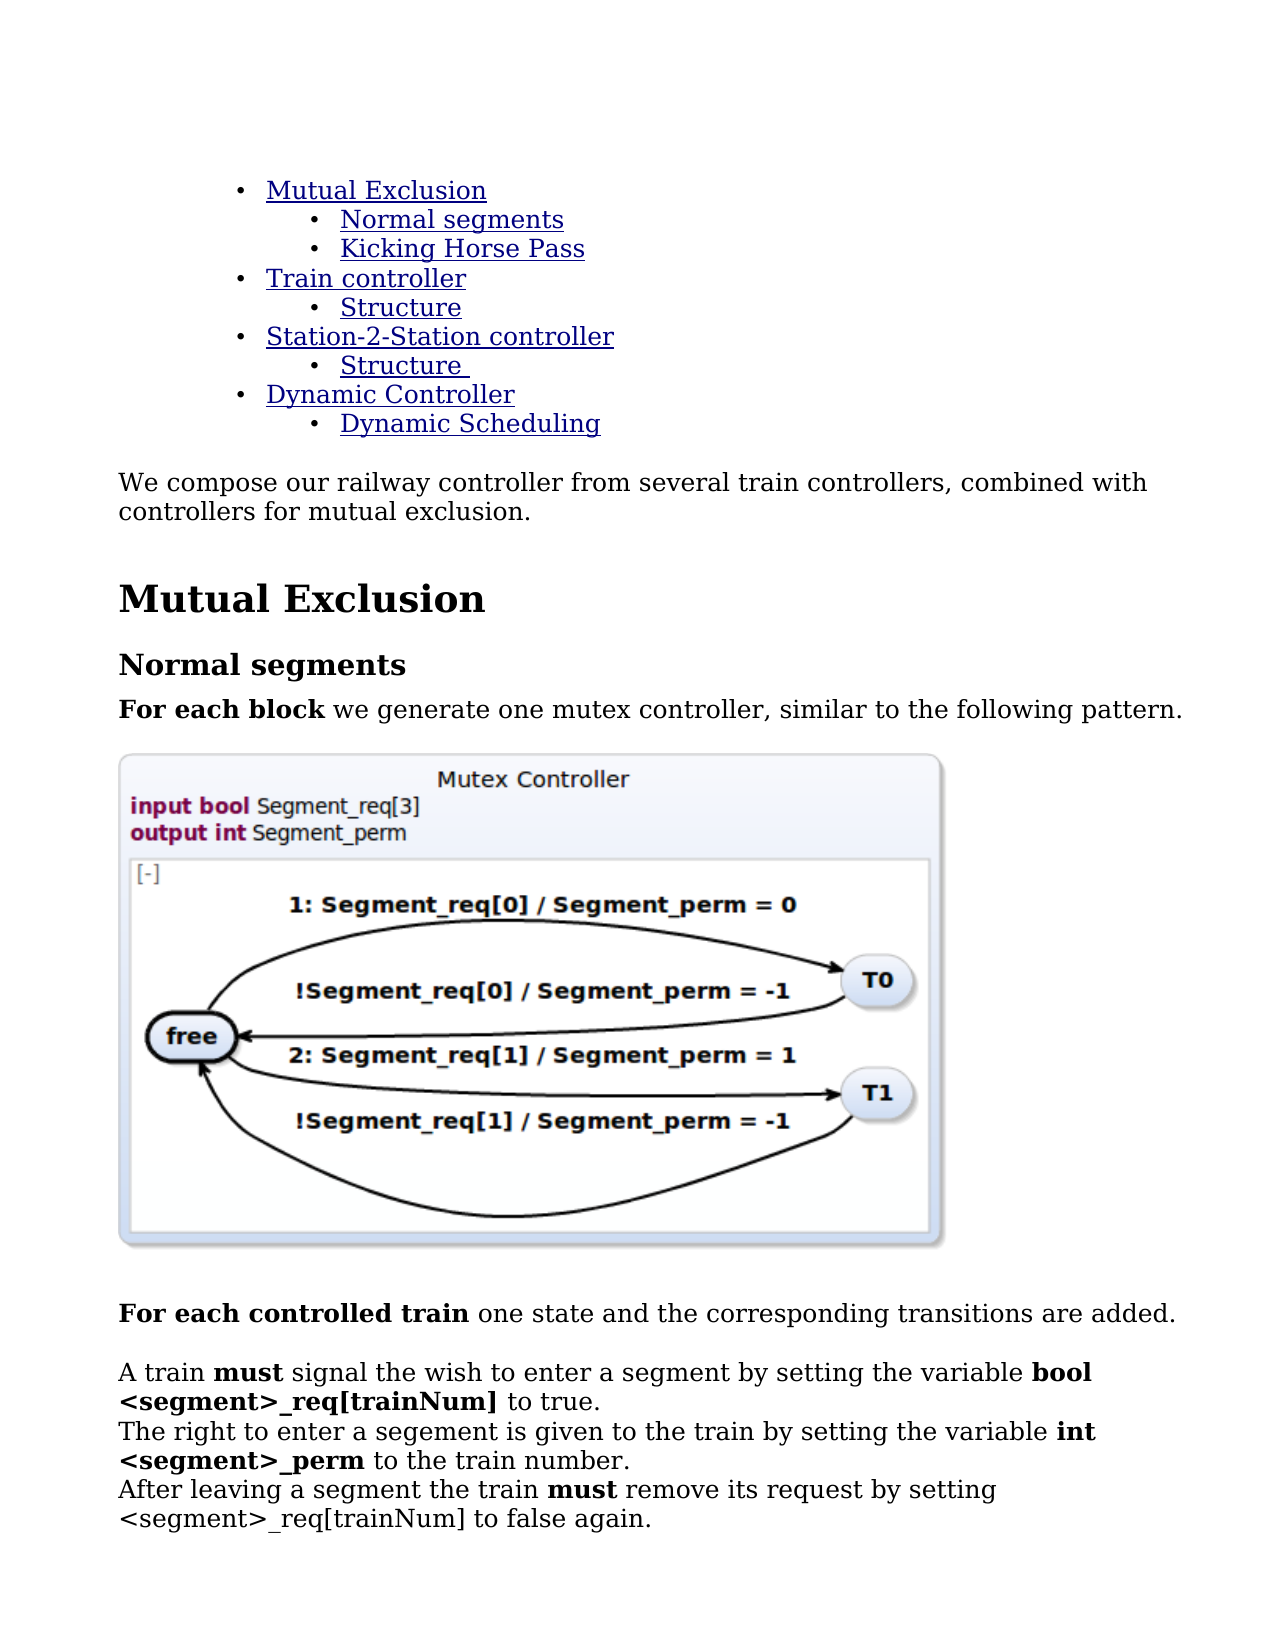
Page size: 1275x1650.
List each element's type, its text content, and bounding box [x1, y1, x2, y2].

list Station-2-Station controller [236, 322, 1216, 351]
list Dynamic Controller [236, 381, 1216, 410]
list Normal segments [310, 206, 1216, 235]
text We compose our railway controller from several train controllers, combined with controllers for mutual exclusion. [118, 468, 1216, 527]
list Train controller [236, 264, 1216, 293]
text For each block we generate one mutex controller, similar to the following pattern. [118, 695, 1216, 724]
text For each controlled train one state and the corresponding transitions are added. [118, 1299, 1216, 1328]
list Mutual Exclusion [236, 176, 1216, 206]
text A train must signal the wish to enter a segment by setting the variable bool <segment>_req[trainNum] to true. The right to enter a segement is given to the train by setting the variable int <segment>_perm to the train number. After leaving a segment the train must remove its request by setting <segment>_req[trainNum] to false again. [118, 1358, 1216, 1534]
list Dynamic Scheduling [310, 410, 1216, 439]
list Structure [310, 293, 1216, 322]
subtitle Normal segments [118, 648, 1216, 682]
subtitle Mutual Exclusion [118, 577, 1216, 621]
list Structure [310, 351, 1216, 381]
picture [118, 753, 947, 1270]
list Kicking Horse Pass [310, 235, 1216, 264]
